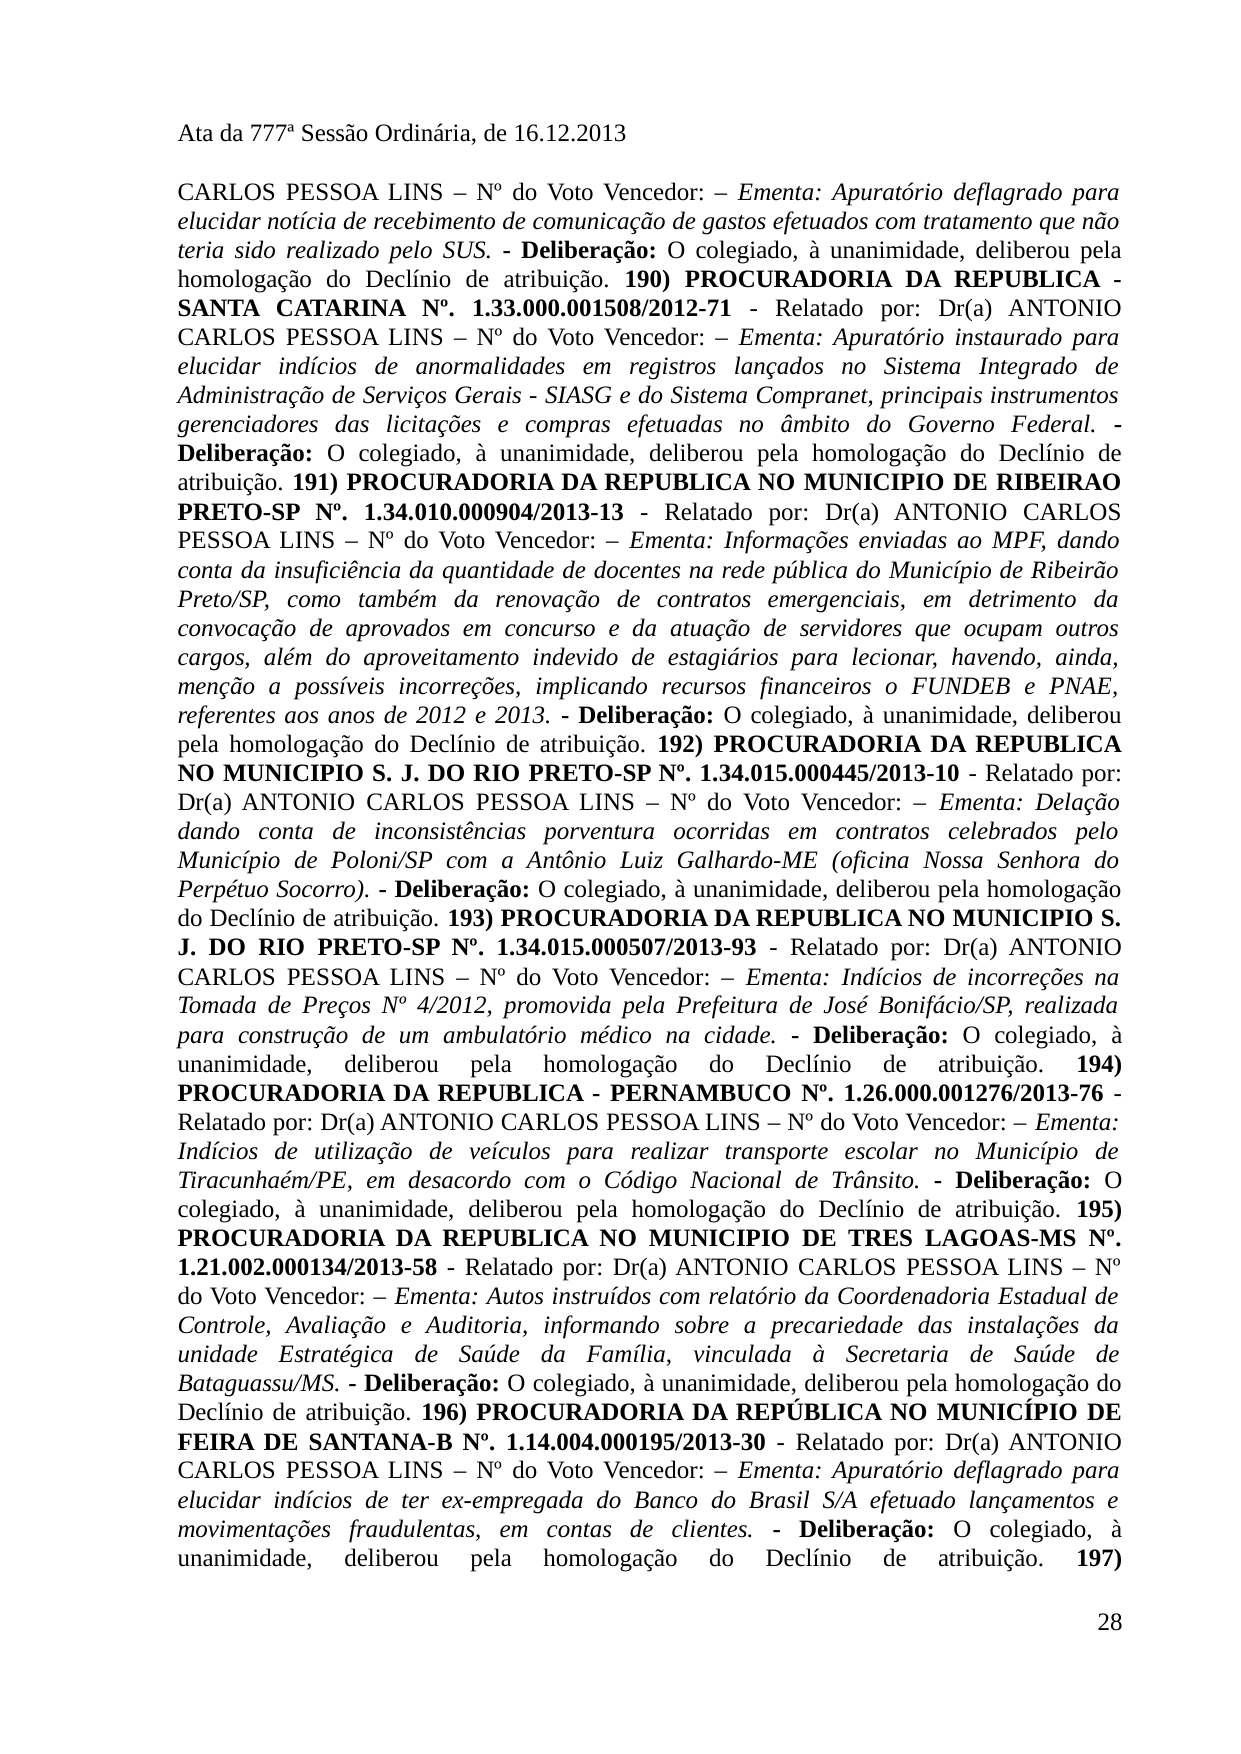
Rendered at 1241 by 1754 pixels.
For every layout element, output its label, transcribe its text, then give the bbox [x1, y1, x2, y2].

text CARLOS PESSOA LINS – Nº do Voto Vencedor: – Ementa: Apuratório deflagrado para elucidar notícia de recebimento de comunicação de gastos efetuados com tratamento que não teria sido realizado pelo SUS. - Deliberação: O colegiado, à unanimidade, deliberou pela homologação do Declínio de atribuição. 190) PROCURADORIA DA REPUBLICA - SANTA CATARINA Nº. 1.33.000.001508/2012-71 - Relatado por: Dr(a) ANTONIO CARLOS PESSOA LINS – Nº do Voto Vencedor: – Ementa: Apuratório instaurado para elucidar indícios de anormalidades em registros lançados no Sistema Integrado de Administração de Serviços Gerais - SIASG e do Sistema Compranet, principais instrumentos gerenciadores das licitações e compras efetuadas no âmbito do Governo Federal. - Deliberação: O colegiado, à unanimidade, deliberou pela homologação do Declínio de atribuição. 191) PROCURADORIA DA REPUBLICA NO MUNICIPIO DE RIBEIRAO PRETO-SP Nº. 1.34.010.000904/2013-13 - Relatado por: Dr(a) ANTONIO CARLOS PESSOA LINS – Nº do Voto Vencedor: – Ementa: Informações enviadas ao MPF, dando conta da insuficiência da quantidade de docentes na rede pública do Município de Ribeirão Preto/SP, como também da renovação de contratos emergenciais, em detrimento da convocação de aprovados em concurso e da atuação de servidores que ocupam outros cargos, além do aproveitamento indevido de estagiários para lecionar, havendo, ainda, menção a possíveis incorreções, implicando recursos financeiros o FUNDEB e PNAE, referentes aos anos de 2012 e 2013. - Deliberação: O colegiado, à unanimidade, deliberou pela homologação do Declínio de atribuição. 192) PROCURADORIA DA REPUBLICA NO MUNICIPIO S. J. DO RIO PRETO-SP Nº. 1.34.015.000445/2013-10 - Relatado por: Dr(a) ANTONIO CARLOS PESSOA LINS – Nº do Voto Vencedor: – Ementa: Delação dando conta de inconsistências porventura ocorridas em contratos celebrados pelo Município de Poloni/SP com a Antônio Luiz Galhardo-ME (oficina Nossa Senhora do Perpétuo Socorro). - Deliberação: O colegiado, à unanimidade, deliberou pela homologação do Declínio de atribuição. 193) PROCURADORIA DA REPUBLICA NO MUNICIPIO S. J. DO RIO PRETO-SP Nº. 1.34.015.000507/2013-93 - Relatado por: Dr(a) ANTONIO CARLOS PESSOA LINS – Nº do Voto Vencedor: – Ementa: Indícios de incorreções na Tomada de Preços Nº 4/2012, promovida pela Prefeitura de José Bonifácio/SP, realizada para construção de um ambulatório médico na cidade. - Deliberação: O colegiado, à unanimidade, deliberou pela homologação do Declínio de atribuição. 194) PROCURADORIA DA REPUBLICA - PERNAMBUCO Nº. 1.26.000.001276/2013-76 - Relatado por: Dr(a) ANTONIO CARLOS PESSOA LINS – Nº do Voto Vencedor: – Ementa: Indícios de utilização de veículos para realizar transporte escolar no Município de Tiracunhaém/PE, em desacordo com o Código Nacional de Trânsito. - Deliberação: O colegiado, à unanimidade, deliberou pela homologação do Declínio de atribuição. 195) PROCURADORIA DA REPUBLICA NO MUNICIPIO DE TRES LAGOAS-MS Nº. 1.21.002.000134/2013-58 - Relatado por: Dr(a) ANTONIO CARLOS PESSOA LINS – Nº do Voto Vencedor: – Ementa: Autos instruídos com relatório da Coordenadoria Estadual de Controle, Avaliação e Auditoria, informando sobre a precariedade das instalações da unidade Estratégica de Saúde da Família, vinculada à Secretaria de Saúde de Bataguassu/MS. - Deliberação: O colegiado, à unanimidade, deliberou pela homologação do Declínio de atribuição. 196) PROCURADORIA DA REPÚBLICA NO MUNICÍPIO DE FEIRA DE SANTANA-B Nº. 1.14.004.000195/2013-30 - Relatado por: Dr(a) ANTONIO CARLOS PESSOA LINS – Nº do Voto Vencedor: – Ementa: Apuratório deflagrado para elucidar indícios de ter ex-empregada do Banco do Brasil S/A efetuado lançamentos e movimentações fraudulentas, em contas de clientes. - Deliberação: O colegiado, à unanimidade, deliberou pela homologação do Declínio de atribuição. 197) [177, 177, 1122, 1572]
